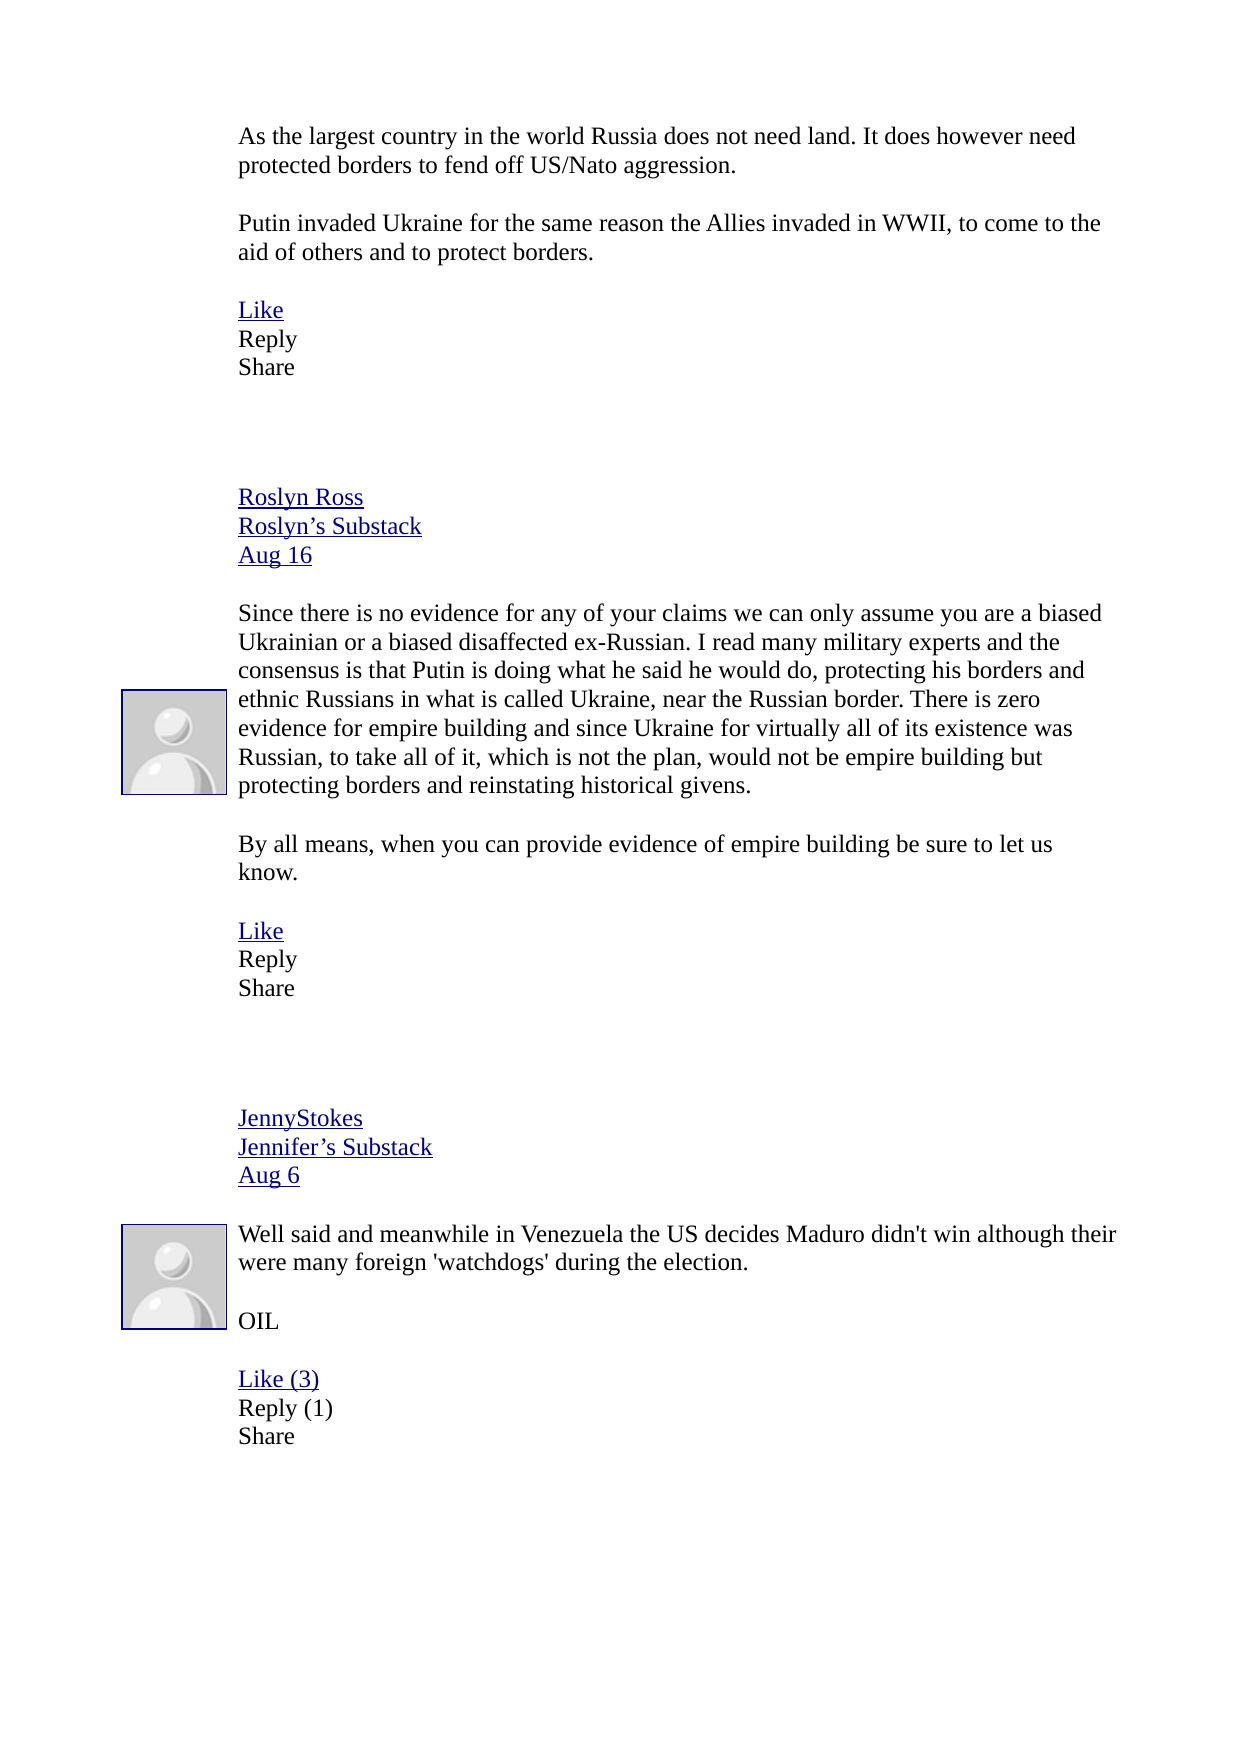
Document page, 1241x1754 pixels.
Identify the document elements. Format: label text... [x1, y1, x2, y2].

table_header Roslyn Ross Roslyn’s Substack Aug 16 Since there is no evidence for any of your claims we can only assume you are a biased Ukrainian or a biased disaffected ex-Russian. I read many military experts and the consensus is that Putin is doing what he said he would do, protecting his borders and ethnic Russians in what is called Ukraine, near the Russian border. There is zero evidence for empire building and since Ukraine for virtually all of its existence was Russian, to take all of it, which is not the plan, would not be empire building but protecting borders and reinstating historical givens. By all means, when you can provide evidence of empire building be sure to let us know. Like Reply Share [235, 479, 1122, 1005]
picture [123, 691, 226, 794]
table_header JennyStokes Jennifer’s Substack Aug 6 Well said and meanwhile in Venezuela the US decides Maduro didn't win although their were many foreign 'watchdogs' during the election. OIL Like (3) Reply (1) Share [235, 1100, 1122, 1453]
table_header [118, 118, 235, 384]
table_header As the largest country in the world Russia does not need land. It does however need protected borders to fend off US/Nato aggression. Putin invaded Ukraine for the same reason the Allies invaded in WWII, to come to the aid of others and to protect borders. Like Reply Share [235, 118, 1122, 384]
table_header [118, 1100, 235, 1453]
picture [123, 1225, 226, 1328]
table_header [118, 479, 235, 1005]
